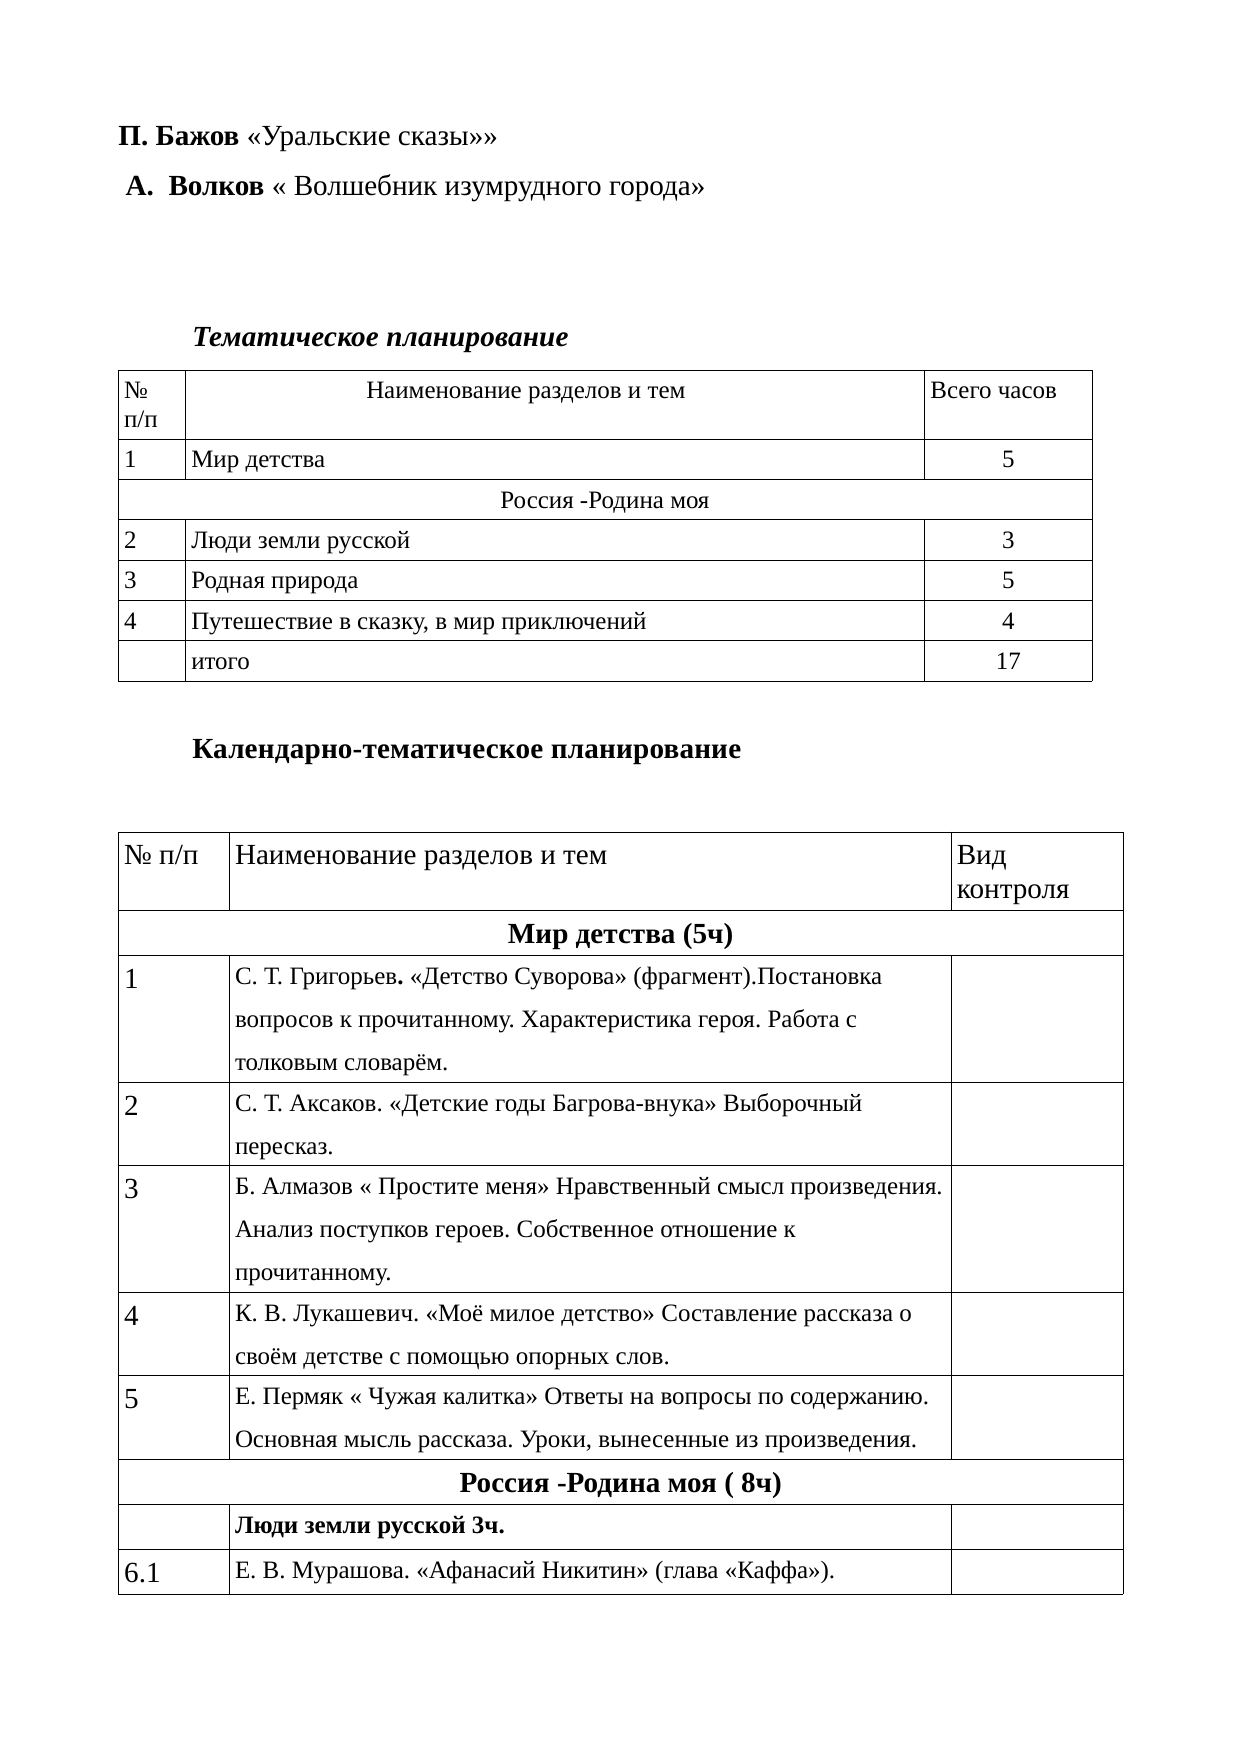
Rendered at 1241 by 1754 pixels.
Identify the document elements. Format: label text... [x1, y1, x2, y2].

table_cell К. В. Лукашевич. «Моё милое детство» Составление рассказа о своём детстве с помощью опорных слов. [230, 1293, 951, 1375]
table_cell 3 [119, 561, 185, 600]
table_cell 3 [925, 520, 1092, 560]
text Тематическое планирование [118, 319, 1095, 353]
table_header Вид контроля [952, 833, 1123, 910]
table_cell [952, 1376, 1123, 1459]
table_cell Россия -Родина моя [119, 480, 1092, 519]
table_cell 2 [119, 1083, 229, 1165]
table_cell С. Т. Григорьев. «Детство Суворова» (фрагмент).Постановка вопросов к прочитанному. Характеристика героя. Работа с толковым словарём. [230, 956, 951, 1082]
table_cell 5 [925, 440, 1092, 479]
table_cell 17 [925, 641, 1092, 681]
table_cell [952, 1083, 1123, 1165]
table_header № п/п [119, 371, 185, 439]
table_cell [952, 1166, 1123, 1292]
table_cell С. Т. Аксаков. «Детские годы Багрова-внука» Выборочный пересказ. [230, 1083, 951, 1165]
table_cell 1 [119, 440, 185, 479]
text Календарно-тематическое планирование [118, 731, 1095, 764]
text П. Бажов «Уральские сказы»» [118, 118, 1095, 152]
table_header Наименование разделов и тем [186, 371, 924, 439]
table_cell Люди земли русской 3ч. [230, 1505, 951, 1549]
table_header № п/п [119, 833, 229, 910]
table_cell 1 [119, 956, 229, 1082]
table_cell Б. Алмазов « Простите меня» Нравственный смысл произведения. Анализ поступков героев. Собственное отношение к прочитанному. [230, 1166, 951, 1292]
table_cell 4 [119, 1293, 229, 1375]
table_cell 5 [925, 561, 1092, 600]
table_cell [952, 1550, 1123, 1594]
table_cell 6.1 [119, 1550, 229, 1594]
table_cell Мир детства (5ч) [119, 911, 1123, 955]
table_cell [952, 956, 1123, 1082]
table_cell 3 [119, 1166, 229, 1292]
table_cell [952, 1505, 1123, 1549]
text А. Волков « Волшебник изумрудного города» [118, 168, 1095, 202]
table_cell [119, 641, 185, 681]
table_header Всего часов [925, 371, 1092, 439]
table_cell Е. Пермяк « Чужая калитка» Ответы на вопросы по содержанию. Основная мысль рассказа. Уроки, вынесенные из произведения. [230, 1376, 951, 1459]
table_cell Россия -Родина моя ( 8ч) [119, 1460, 1123, 1504]
table_cell 5 [119, 1376, 229, 1459]
table_header Наименование разделов и тем [230, 833, 951, 910]
table_cell 2 [119, 520, 185, 560]
table_cell 4 [925, 601, 1092, 640]
table_cell [952, 1293, 1123, 1375]
table_cell Е. В. Мурашова. «Афанасий Никитин» (глава «Каффа»). [230, 1550, 951, 1594]
table_cell Родная природа [186, 561, 924, 600]
table_cell итого [186, 641, 924, 681]
table_cell Мир детства [186, 440, 924, 479]
table_cell Путешествие в сказку, в мир приключений [186, 601, 924, 640]
table_cell Люди земли русской [186, 520, 924, 560]
table_cell [119, 1505, 229, 1549]
table_cell 4 [119, 601, 185, 640]
